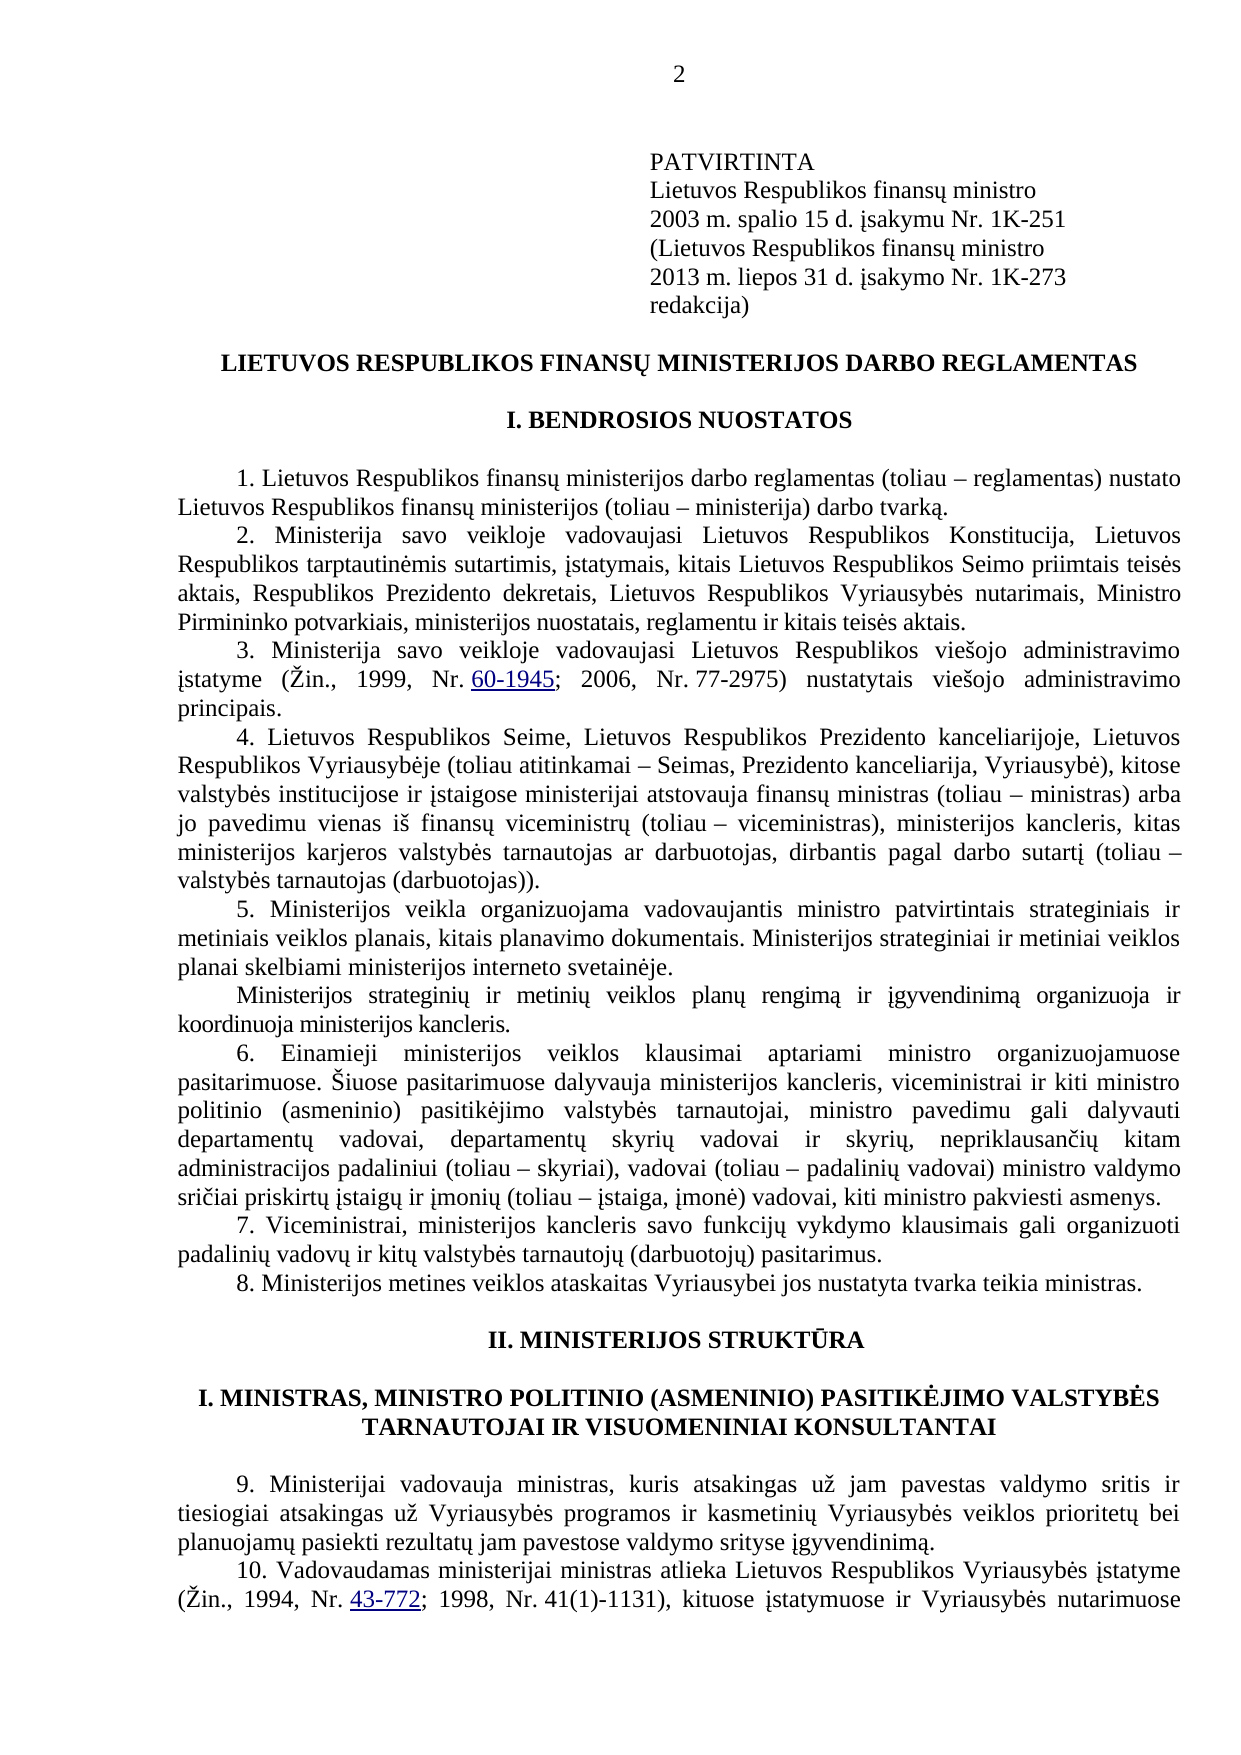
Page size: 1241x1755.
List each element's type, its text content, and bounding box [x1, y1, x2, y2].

text 4. Lietuvos Respublikos Seime, Lietuvos Respublikos Prezidento kanceliarijoje, Lietuvos Respublikos Vyriausybėje (toliau atitinkamai – Seimas, Prezidento kanceliarija, Vyriausybė), kitose valstybės institucijose ir įstaigose ministerijai atstovauja finansų ministras (toliau – ministras) arba jo pavedimu vienas iš finansų viceministrų (toliau – viceministras), ministerijos kancleris, kitas ministerijos karjeros valstybės tarnautojas ar darbuotojas, dirbantis pagal darbo sutartį (toliau – valstybės tarnautojas (darbuotojas)). [177, 722, 1181, 894]
text 2003 m. spalio 15 d. įsakymu Nr. 1K-251 [649, 204, 1181, 233]
text 3. Ministerija savo veikloje vadovaujasi Lietuvos Respublikos viešojo administravimo įstatyme (Žin., 1999, Nr. 60-1945; 2006, Nr. 77-2975) nustatytais viešojo administravimo principais. [177, 636, 1181, 722]
text redakcija) [649, 291, 1181, 319]
text I. BENDROSIOS NUOSTATOS [177, 406, 1181, 434]
text PATVIRTINTA [649, 147, 1181, 176]
text (Lietuvos Respublikos finansų ministro [649, 233, 1181, 262]
text 5. Ministerijos veikla organizuojama vadovaujantis ministro patvirtintais strateginiais ir metiniais veiklos planais, kitais planavimo dokumentais. Ministerijos strateginiai ir metiniai veiklos planai skelbiami ministerijos interneto svetainėje. [177, 894, 1181, 981]
text 8. Ministerijos metines veiklos ataskaitas Vyriausybei jos nustatyta tvarka teikia ministras. [177, 1268, 1181, 1297]
text II. MINISTERIJOS STRUKTŪRA [177, 1326, 1181, 1354]
text LIETUVOS RESPUBLIKOS FINANSŲ MINISTERIJOS DARBO REGLAMENTAS [177, 348, 1181, 377]
text I. MINISTRAS, MINISTRO POLITINIO (ASMENINIO) PASITIKĖJIMO VALSTYBĖS TARNAUTOJAI IR VISUOMENINIAI KONSULTANTAI [177, 1383, 1181, 1441]
text 6. Einamieji ministerijos veiklos klausimai aptariami ministro organizuojamuose pasitarimuose. Šiuose pasitarimuose dalyvauja ministerijos kancleris, viceministrai ir kiti ministro politinio (asmeninio) pasitikėjimo valstybės tarnautojai, ministro pavedimu gali dalyvauti departamentų vadovai, departamentų skyrių vadovai ir skyrių, nepriklausančių kitam administracijos padaliniui (toliau – skyriai), vadovai (toliau – padalinių vadovai) ministro valdymo sričiai priskirtų įstaigų ir įmonių (toliau – įstaiga, įmonė) vadovai, kiti ministro pakviesti asmenys. [177, 1038, 1181, 1211]
text 2. Ministerija savo veikloje vadovaujasi Lietuvos Respublikos Konstitucija, Lietuvos Respublikos tarptautinėmis sutartimis, įstatymais, kitais Lietuvos Respublikos Seimo priimtais teisės aktais, Respublikos Prezidento dekretais, Lietuvos Respublikos Vyriausybės nutarimais, Ministro Pirmininko potvarkiais, ministerijos nuostatais, reglamentu ir kitais teisės aktais. [177, 521, 1181, 636]
text 9. Ministerijai vadovauja ministras, kuris atsakingas už jam pavestas valdymo sritis ir tiesiogiai atsakingas už Vyriausybės programos ir kasmetinių Vyriausybės veiklos prioritetų bei planuojamų pasiekti rezultatų jam pavestose valdymo srityse įgyvendinimą. [177, 1469, 1181, 1556]
text 7. Viceministrai, ministerijos kancleris savo funkcijų vykdymo klausimais gali organizuoti padalinių vadovų ir kitų valstybės tarnautojų (darbuotojų) pasitarimus. [177, 1211, 1181, 1268]
text Ministerijos strateginių ir metinių veiklos planų rengimą ir įgyvendinimą organizuoja ir koordinuoja ministerijos kancleris. [177, 981, 1181, 1038]
text Lietuvos Respublikos finansų ministro [649, 176, 1181, 204]
text 2013 m. liepos 31 d. įsakymo Nr. 1K-273 [649, 262, 1181, 291]
text 1. Lietuvos Respublikos finansų ministerijos darbo reglamentas (toliau – reglamentas) nustato Lietuvos Respublikos finansų ministerijos (toliau – ministerija) darbo tvarką. [177, 463, 1181, 521]
text 10. Vadovaudamas ministerijai ministras atlieka Lietuvos Respublikos Vyriausybės įstatyme (Žin., 1994, Nr. 43-772; 1998, Nr. 41(1)-1131), kituose įstatymuose ir Vyriausybės nutarimuose [177, 1556, 1181, 1613]
